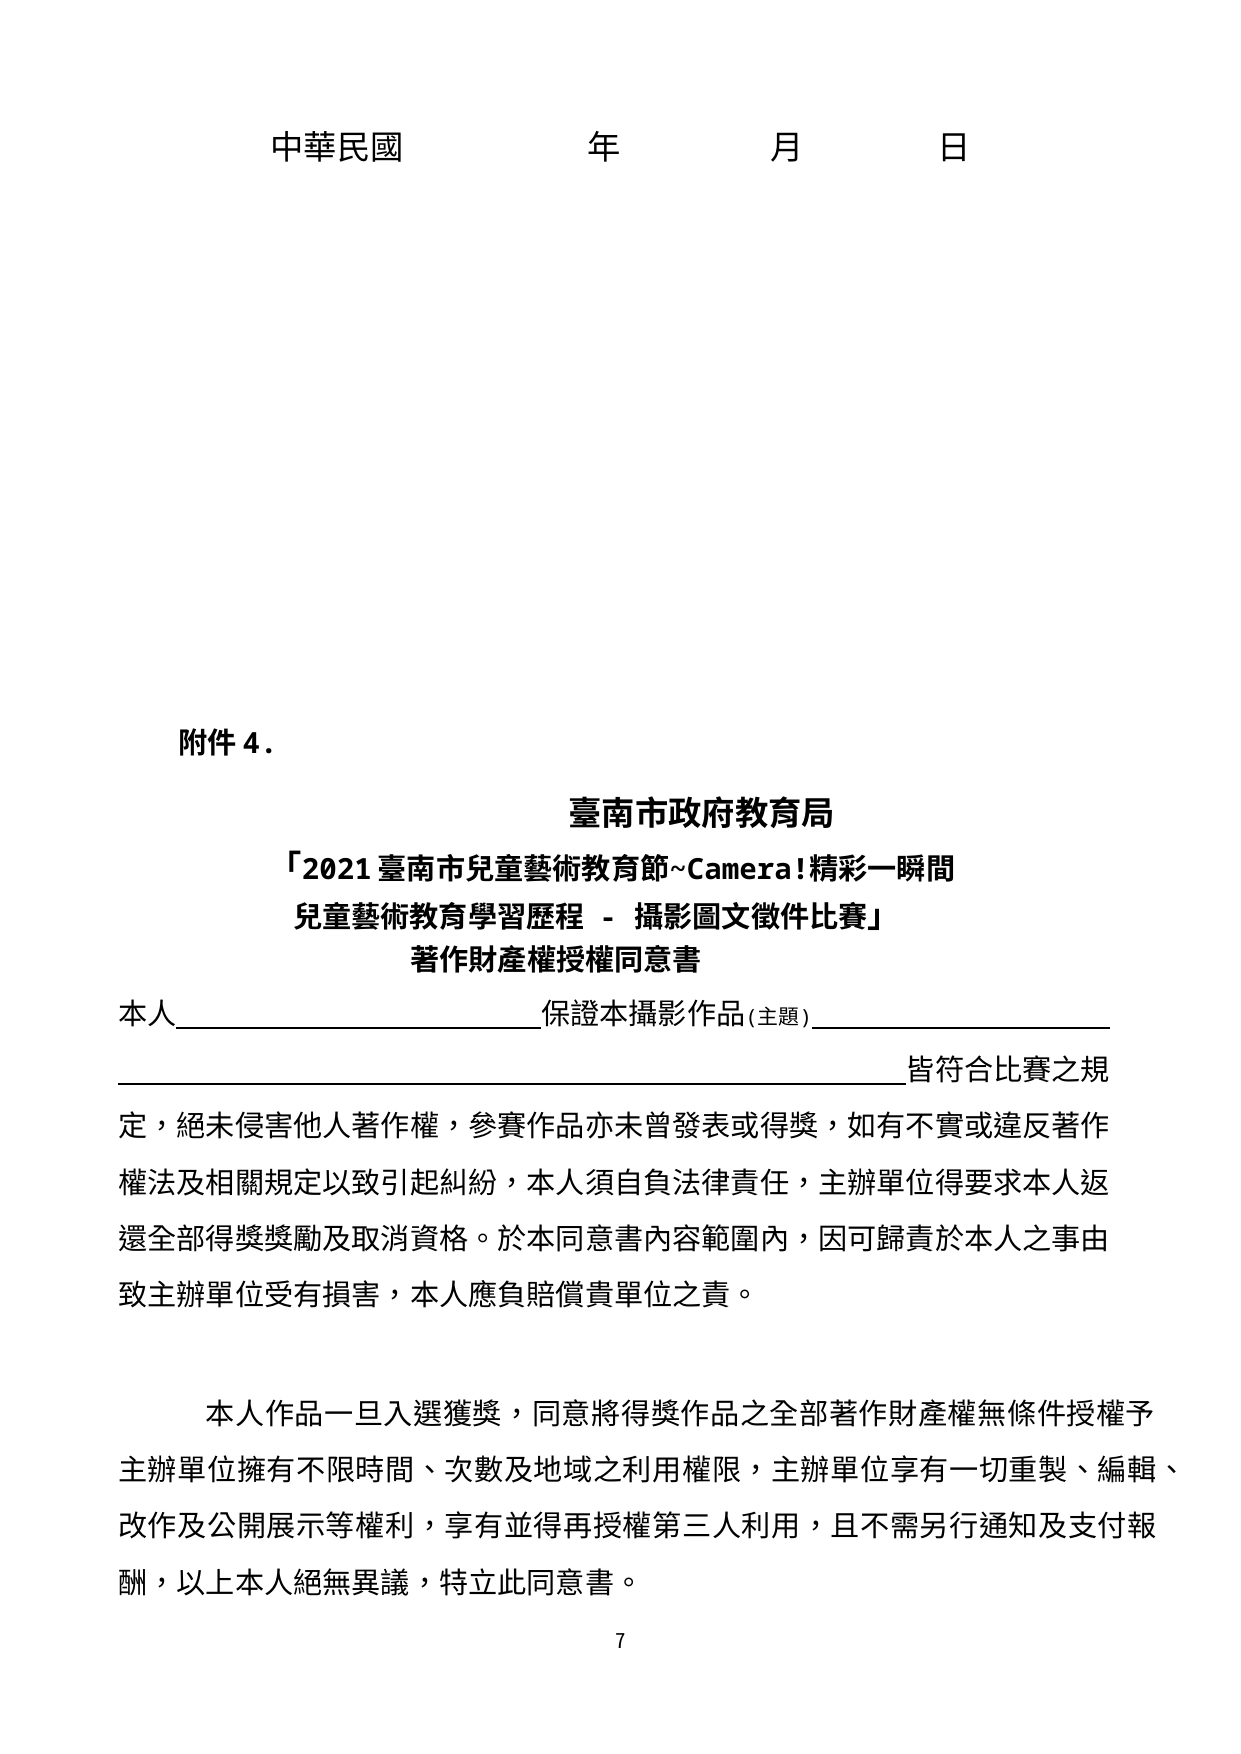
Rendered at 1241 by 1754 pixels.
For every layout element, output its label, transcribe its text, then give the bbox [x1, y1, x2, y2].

text 附件4. [118, 700, 1122, 768]
text 著作財產權授權同意書 [118, 937, 1005, 979]
text 皆符合比賽之規定，絕未侵害他人著作權，參賽作品亦未曾發表或得獎，如有不實或違反著作權法及相關規定以致引起糾紛，本人須自負法律責任，主辦單位得要求本人返還全部得獎獎勵及取消資格。於本同意書內容範圍內，因可歸責於本人之事由致主辦單位受有損害，本人應負賠償貴單位之責。 [118, 1036, 1122, 1317]
text 本人作品一旦入選獲獎，同意將得獎作品之全部著作財產權無條件授權予主辦單位擁有不限時間、次數及地域之利用權限，主辦單位享有一切重製、編輯、改作及公開展示等權利，享有並得再授權第三人利用，且不需另行通知及支付報酬，以上本人絕無異議，特立此同意書。 [118, 1379, 1158, 1604]
text 本人 保證本攝影作品(主題) [118, 979, 1122, 1036]
text 兒童藝術教育學習歷程 - 攝影圖文徵件比賽」 [118, 889, 1005, 937]
text 中華民國 年 月 日 [118, 120, 1122, 169]
text 臺南市政府教育局 「2021臺南市兒童藝術教育節~Camera!精彩一瞬間 [118, 768, 1122, 889]
